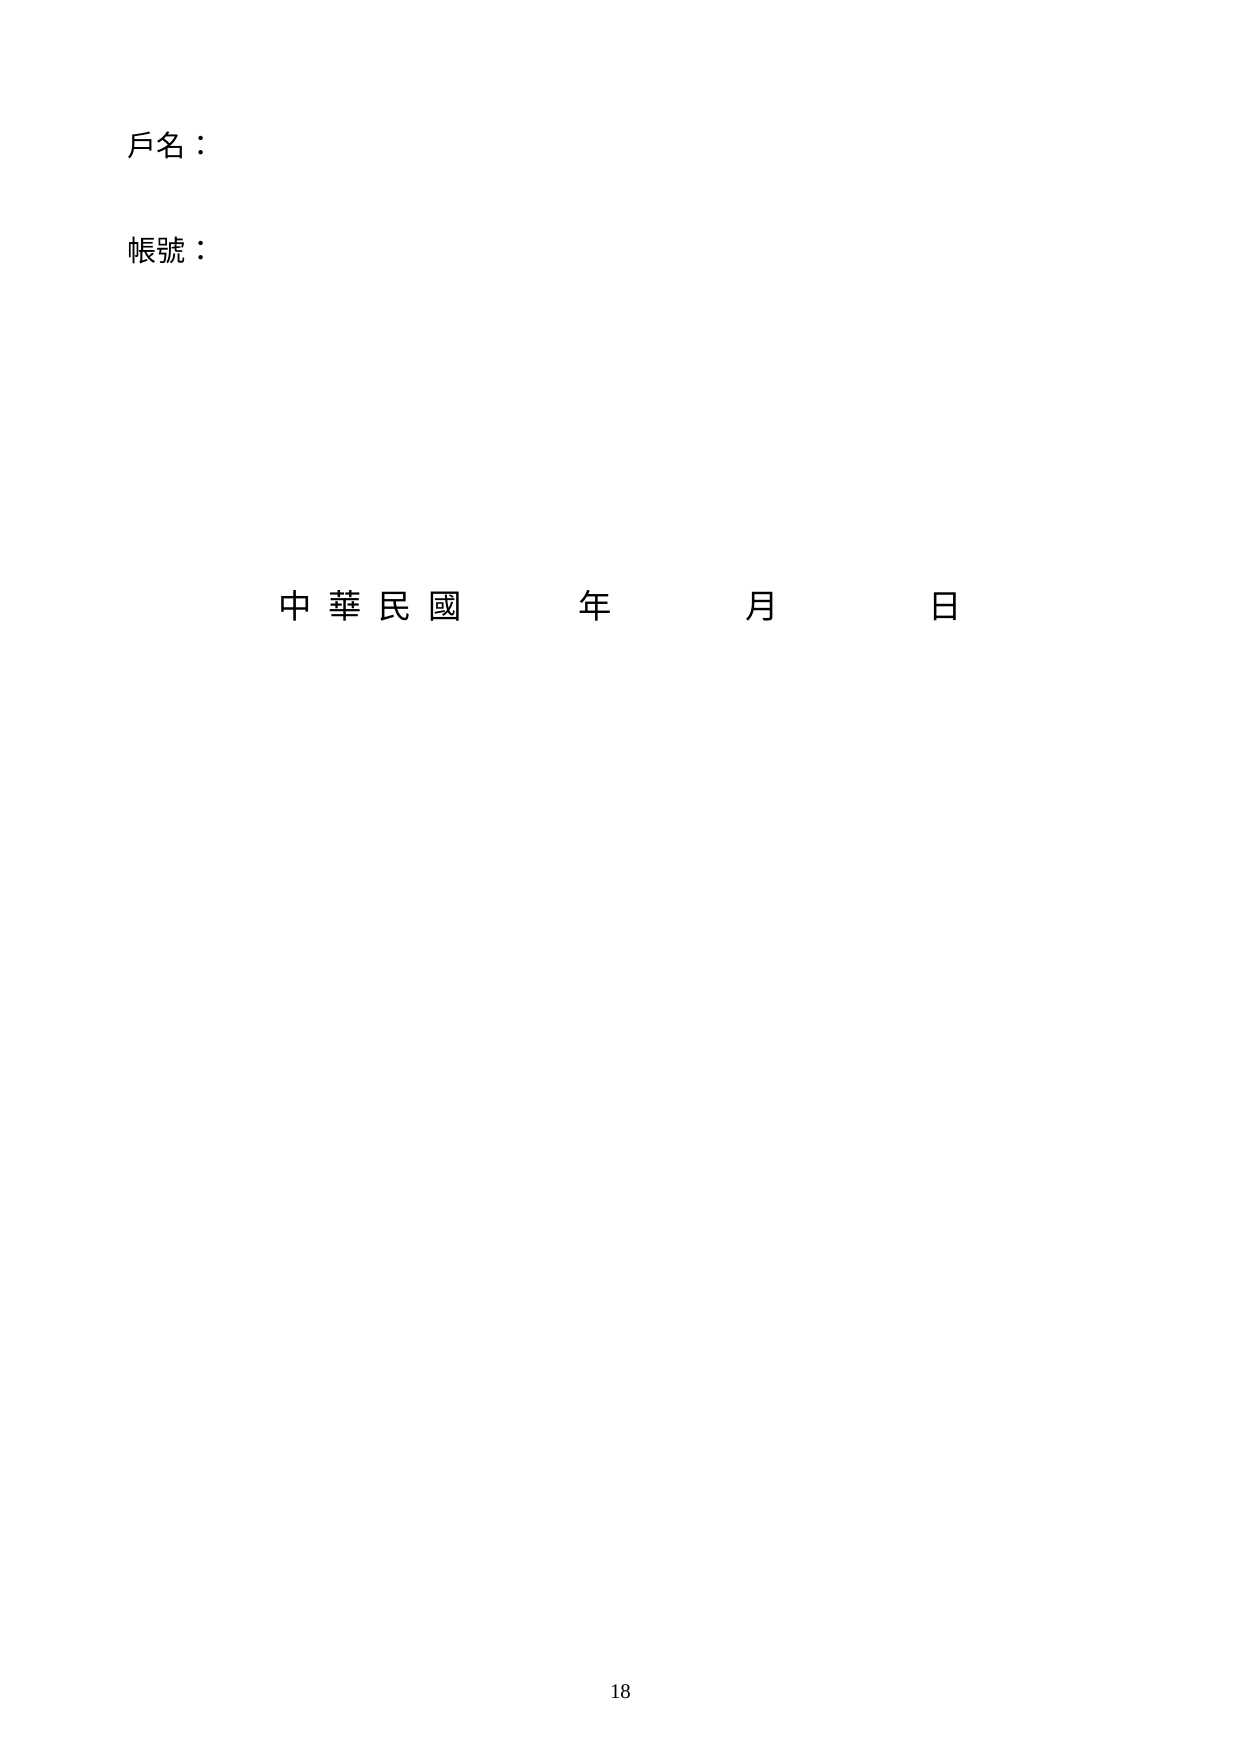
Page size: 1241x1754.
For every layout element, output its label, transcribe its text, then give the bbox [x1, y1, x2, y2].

text 帳號： [75, 207, 1165, 270]
text 中 華 民 國 年 月 日 [75, 562, 1165, 625]
text 戶名： [75, 102, 1165, 165]
